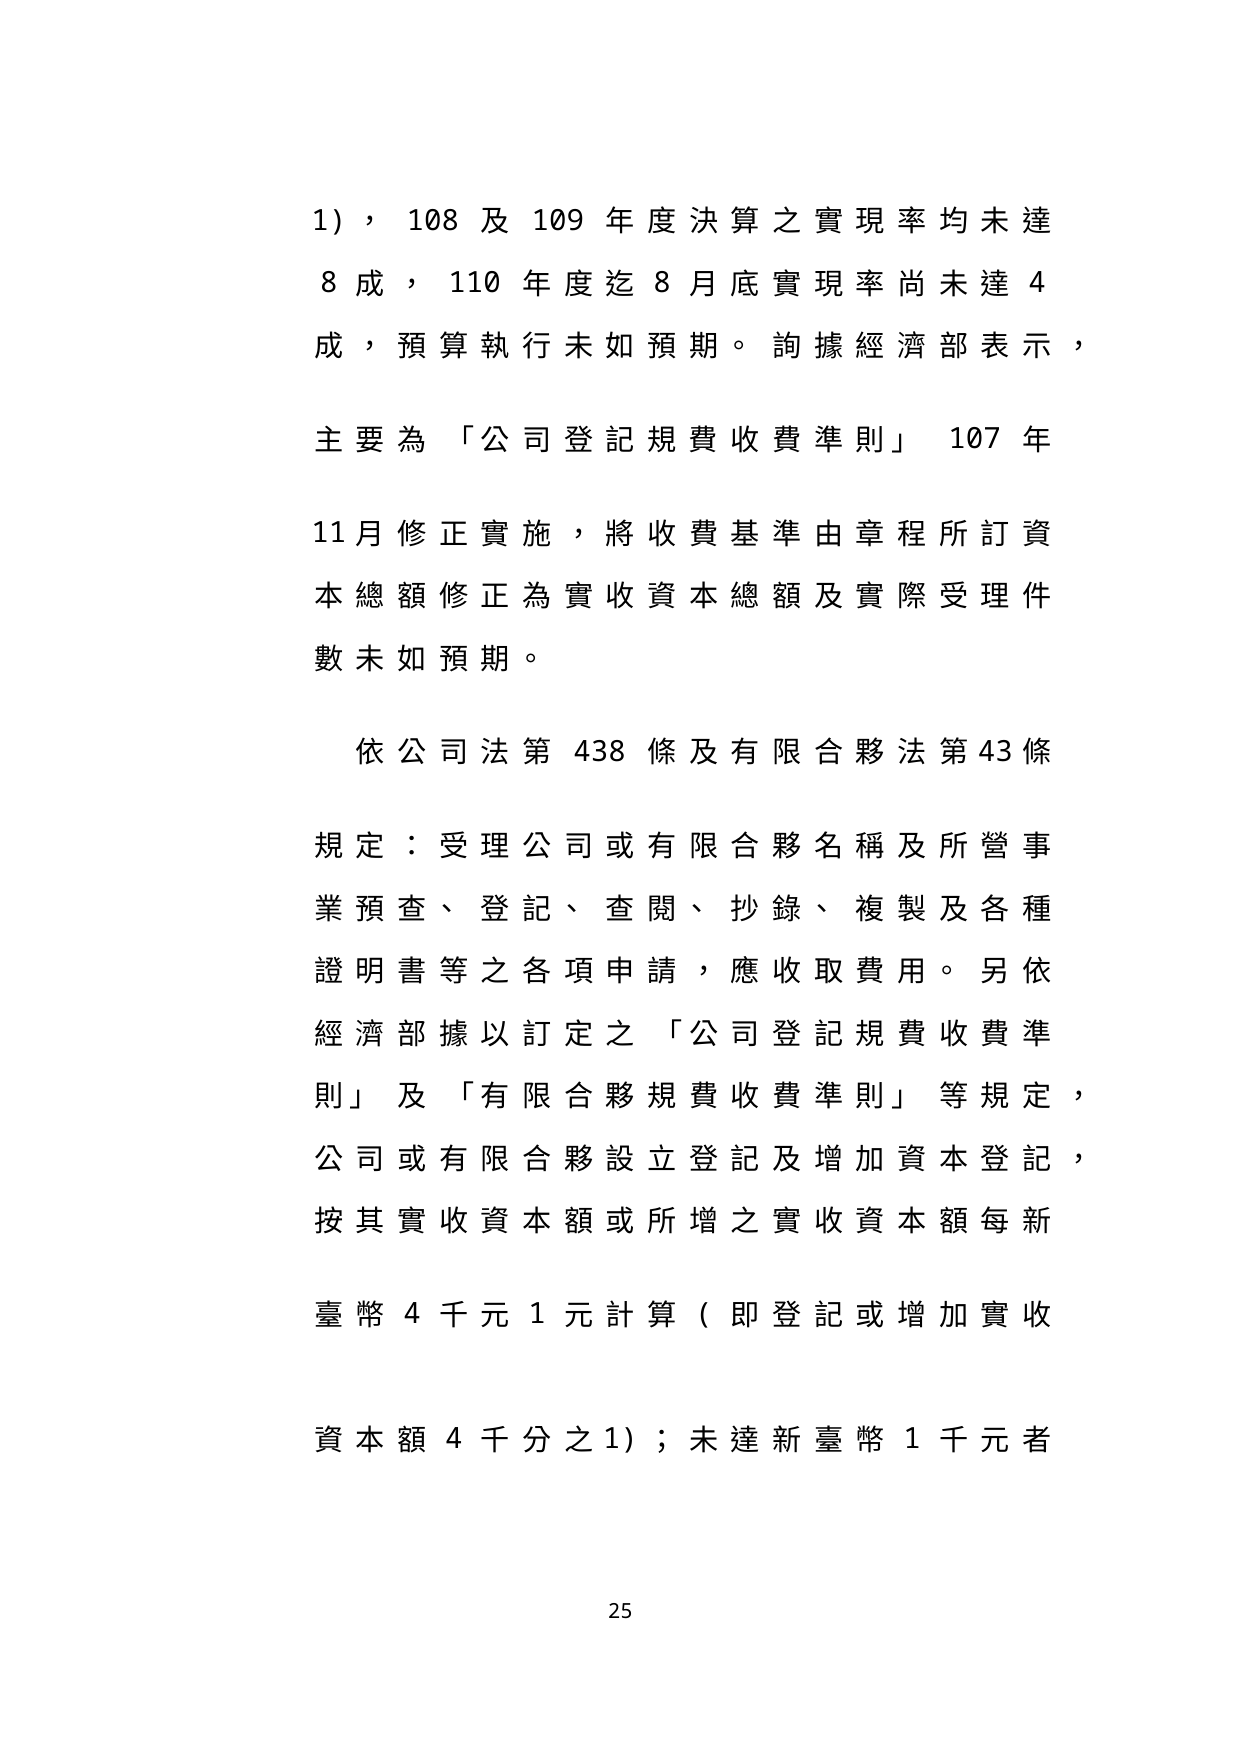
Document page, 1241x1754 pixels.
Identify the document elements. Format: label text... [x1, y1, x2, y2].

text 彙整近年度經濟部「行政規費收入-登記費」預算編列及執行情形(詳表1)，108及109年度決算之實現率均未達8成，110年度迄8月底實現率尚未達4成，預算執行未如預期。詢據經濟部表示，主要為「公司登記規費收費準則」107年11月修正實施，將收費基準由章程所訂資本總額修正為實收資本總額及實際受理件數未如預期。 [271, 177, 1058, 677]
text 依公司法第438條及有限合夥法第43條規定：受理公司或有限合夥名稱及所營事業預查、登記、查閱、抄錄、複製及各種證明書等之各項申請，應收取費用。另依經濟部據以訂定之「公司登記規費收費準則」及「有限合夥規費收費準則」等規定，公司或有限合夥設立登記及增加資本登記，按其實收資本額或所增之實收資本額每新臺幣4千元1元計算(即登記或增加實收資本額4千分之1)；未達新臺幣1千元者及其他登記事項，原則上以1件或每1分公司新臺幣1千元計算，另公司登記案件以電子方式申請者，每件減收規費新臺幣300元。惟經濟部111年度預算有關工商「登記費」之歲入編列說明僅簡單載明：「111年度全國公司增資總額預估441,824,000千元，登記費收入為登記資本額4千分之一，計110,456千元。」及「分公司設立及其他登記509,009件，平均每件1千元，計509,009千元。」並未就公司或有限合夥組織別、新設、增資及電子方式申請等重要登記事項分別估列說明，預算籌編未盡周延，亦不利後續追蹤考核，允宜檢討並研謀改善。 [271, 677, 1058, 1490]
